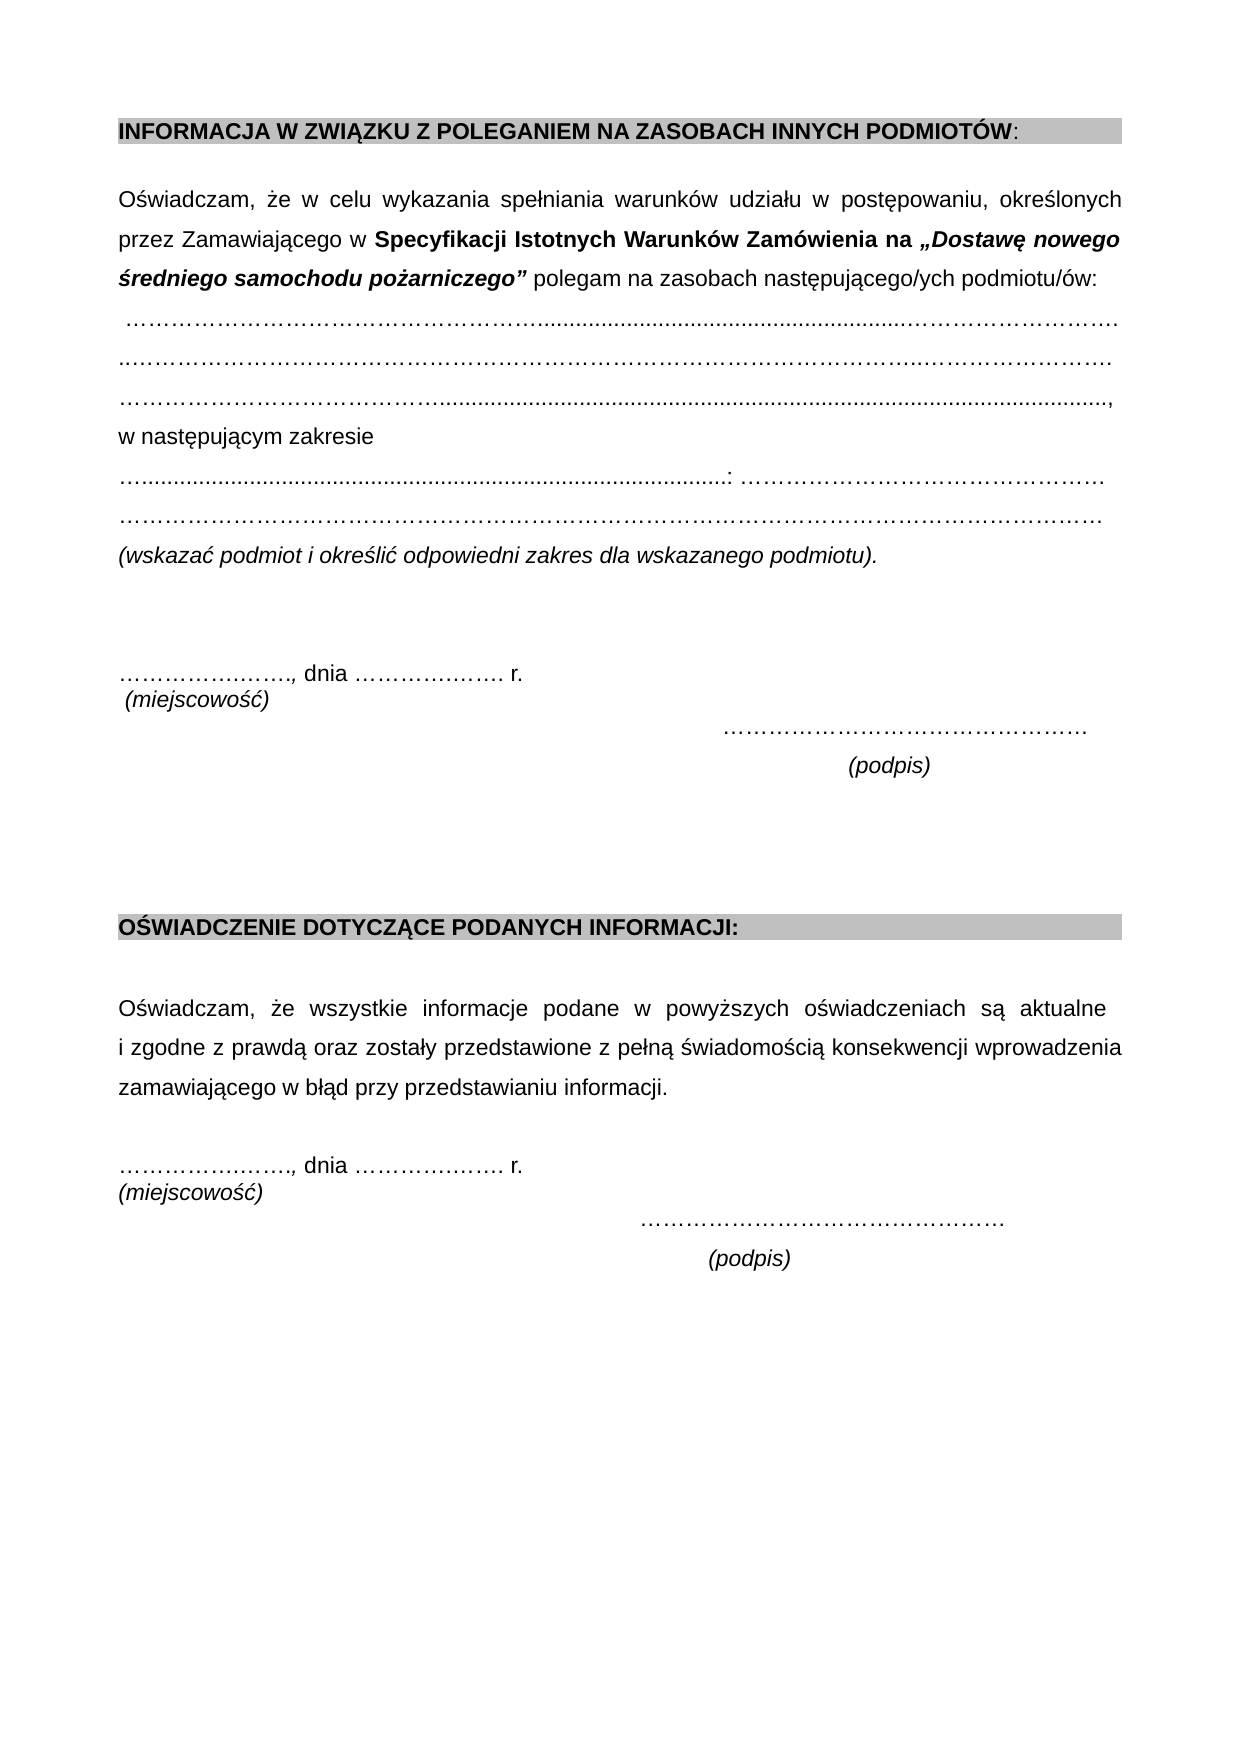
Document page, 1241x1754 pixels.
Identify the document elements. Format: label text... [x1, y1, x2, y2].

text Oświadczam, że wszystkie informacje podane w powyższych oświadczeniach są aktualne i zgodne z prawdą oraz zostały przedstawione z pełną świadomością konsekwencji wprowadzenia zamawiającego w błąd przy przedstawianiu informacji. [118, 994, 1122, 1100]
text (podpis) [708, 1245, 1122, 1271]
text OŚWIADCZENIE DOTYCZĄCE PODANYCH INFORMACJI: [118, 914, 1122, 940]
text (miejscowość) [118, 686, 1122, 713]
text (podpis) [708, 752, 1122, 779]
text ………………………………………… [118, 713, 1122, 739]
text (miejscowość) [118, 1179, 1122, 1205]
text …………….……., dnia ………….……. r. [118, 1152, 1122, 1179]
text …………….……., dnia ………….……. r. [118, 660, 1122, 686]
text INFORMACJA W ZWIĄZKU Z POLEGANIEM NA ZASOBACH INNYCH PODMIOTÓW: [118, 118, 1122, 144]
text ………………………………………………………………………………………………………………… (wskazać podmiot i określić odpowiedni zakres dla wskazanego podmiotu). [118, 502, 1122, 568]
text Oświadczam, że w celu wykazania spełniania warunków udziału w postępowaniu, określonych przez Zamawiającego w Specyfikacji Istotnych Warunków Zamówienia na „Dostawę nowego średniego samochodu pożarniczego” polegam na zasobach następującego/ych podmiotu/ów: [118, 186, 1122, 292]
text ..…………………………………………………………………………………………..…………………….……………………………………........................................................................................................., w następującym zakresie [118, 344, 1122, 449]
text …............................................................................................: ………………………………………… [118, 463, 1122, 489]
text ………………………………………… [118, 1205, 1122, 1232]
text ………………………………………………..........................................................………………………. [118, 305, 1122, 331]
